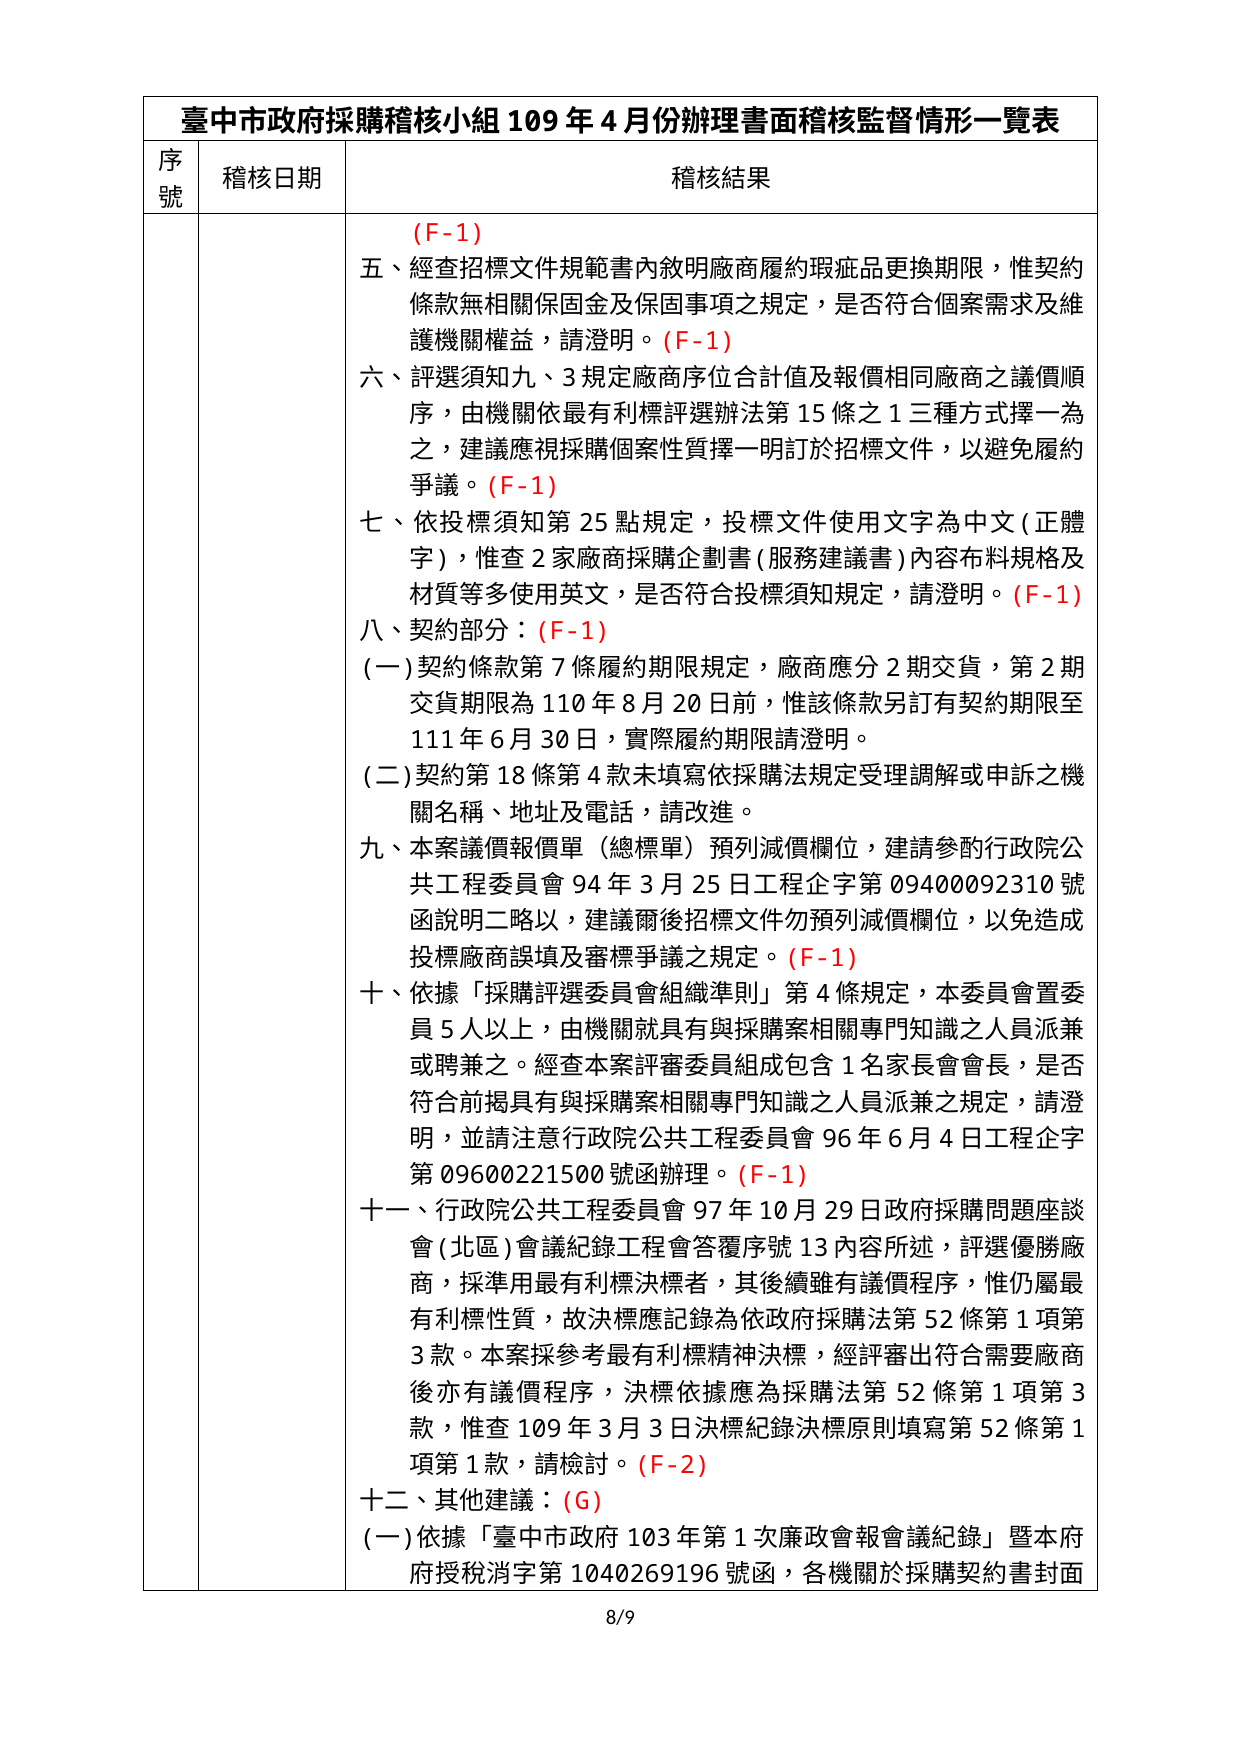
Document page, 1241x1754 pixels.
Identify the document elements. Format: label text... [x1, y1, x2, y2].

table_cell 序號 [144, 141, 198, 213]
table_cell 稽核結果 [346, 141, 1097, 213]
table_cell 稽核日期 [199, 141, 345, 213]
table_cell [144, 214, 198, 1589]
table_cell [199, 214, 345, 1589]
table_cell (F-1) 五、經查招標文件規範書內敘明廠商履約瑕疵品更換期限，惟契約條款無相關保固金及保固事項之規定，是否符合個案需求及維護機關權益，請澄明。(F-1) 六、評選須知九、3規定廠商序位合計值及報價相同廠商之議價順序，由機關依最有利標評選辦法第15條之1三種方式擇一為之，建議應視採購個案性質擇一明訂於招標文件，以避免履約爭議。(F-1) 七、依投標須知第25點規定，投標文件使用文字為中文(正體字)，惟查2家廠商採購企劃書(服務建議書)內容布料規格及材質等多使用英文，是否符合投標須知規定，請澄明。(F-1) 八、契約部分：(F-1) (一)契約條款第7條履約期限規定，廠商應分2期交貨，第2期交貨期限為110年8月20日前，惟該條款另訂有契約期限至111年6月30日，實際履約期限請澄明。 (二)契約第18條第4款未填寫依採購法規定受理調解或申訴之機關名稱、地址及電話，請改進。 九、本案議價報價單（總標單）預列減價欄位，建請參酌行政院公共工程委員會94年3月25日工程企字第09400092310號函說明二略以，建議爾後招標文件勿預列減價欄位，以免造成投標廠商誤填及審標爭議之規定。(F-1) 十、依據「採購評選委員會組織準則」第4條規定，本委員會置委員5人以上，由機關就具有與採購案相關專門知識之人員派兼或聘兼之。經查本案評審委員組成包含1名家長會會長，是否符合前揭具有與採購案相關專門知識之人員派兼之規定，請澄明，並請注意行政院公共工程委員會96年6月4日工程企字第09600221500號函辦理。(F-1) 十一、行政院公共工程委員會97年10月29日政府採購問題座談會(北區)會議紀錄工程會答覆序號13內容所述，評選優勝廠商，採準用最有利標決標者，其後續雖有議價程序，惟仍屬最有利標性質，故決標應記錄為依政府採購法第52條第1項第3款。本案採參考最有利標精神決標，經評審出符合需要廠商後亦有議價程序，決標依據應為採購法第52條第1項第3款，惟查109年3月3日決標紀錄決標原則填寫第52條第1項第1款，請檢討。(F-2) 十二、其他建議：(G) (一)依據「臺中市政府103年第1次廉政會報會議紀錄」暨本府府授稅消字第1040269196號函，各機關於採購契約書封面 [346, 214, 1097, 1589]
table_header 臺中市政府採購稽核小組109年4月份辦理書面稽核監督情形一覽表 [144, 97, 1097, 140]
